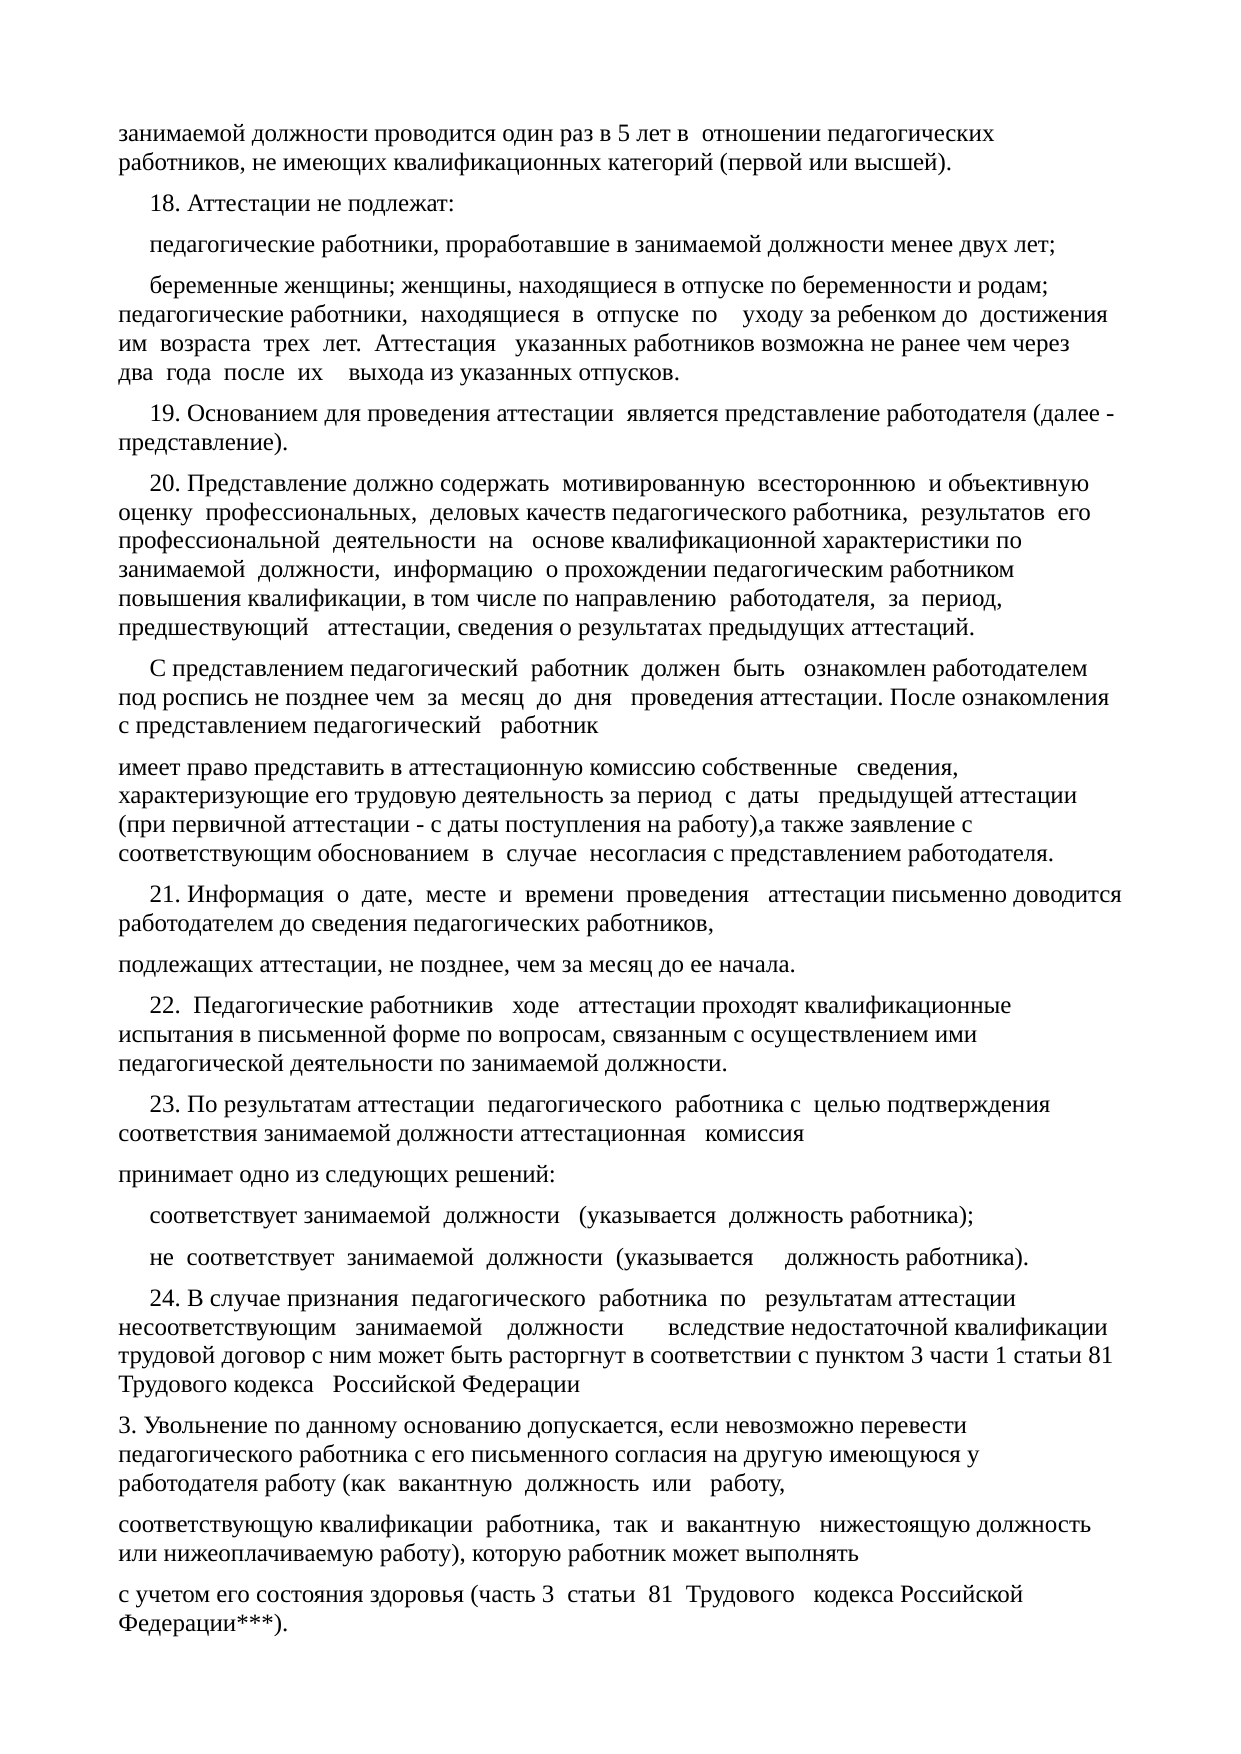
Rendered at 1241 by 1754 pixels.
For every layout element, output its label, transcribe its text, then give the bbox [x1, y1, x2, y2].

text 24. В случае признания педагогического работника по результатам аттестации несоответствующим занимаемой должности вследствие недостаточной квалификации трудовой договор с ним может быть расторгнут в соответствии с пунктом 3 части 1 статьи 81 Трудового кодекса Российской Федерации [118, 1283, 1122, 1398]
text 22. Педагогические работникив ходе аттестации проходят квалификационные испытания в письменной форме по вопросам, связанным с осуществлением ими педагогической деятельности по занимаемой должности. [118, 991, 1122, 1077]
text соответствующую квалификации работника, так и вакантную нижестоящую должность или нижеоплачиваемую работу), которую работник может выполнять [118, 1509, 1122, 1567]
text с учетом его состояния здоровья (часть 3 статьи 81 Трудового кодекса Российской Федерации***). [118, 1579, 1122, 1637]
text соответствует занимаемой должности (указывается должность работника); [118, 1201, 1122, 1229]
text 20. Представление должно содержать мотивированную всестороннюю и объективную оценку профессиональных, деловых качеств педагогического работника, результатов его профессиональной деятельности на основе квалификационной характеристики по занимаемой должности, информацию о прохождении педагогическим работником повышения квалификации, в том числе по направлению работодателя, за период, предшествующий аттестации, сведения о результатах предыдущих аттестаций. [118, 468, 1122, 641]
text 18. Аттестации не подлежат: [118, 188, 1122, 217]
text 21. Информация о дате, месте и времени проведения аттестации письменно доводится работодателем до сведения педагогических работников, [118, 879, 1122, 937]
text 23. По результатам аттестации педагогического работника с целью подтверждения соответствия занимаемой должности аттестационная комиссия [118, 1089, 1122, 1147]
text подлежащих аттестации, не позднее, чем за месяц до ее начала. [118, 949, 1122, 978]
text имеет право представить в аттестационную комиссию собственные сведения, характеризующие его трудовую деятельность за период с даты предыдущей аттестации (при первичной аттестации - с даты поступления на работу),а также заявление с соответствующим обоснованием в случае несогласия с представлением работодателя. [118, 752, 1122, 867]
text беременные женщины; женщины, находящиеся в отпуске по беременности и родам; педагогические работники, находящиеся в отпуске по уходу за ребенком до достижения им возраста трех лет. Аттестация указанных работников возможна не ранее чем через два года после их выхода из указанных отпусков. [118, 271, 1122, 386]
text 3. Увольнение по данному основанию допускается, если невозможно перевести педагогического работника с его письменного согласия на другую имеющуюся у работодателя работу (как вакантную должность или работу, [118, 1411, 1122, 1497]
text принимает одно из следующих решений: [118, 1159, 1122, 1188]
text С представлением педагогический работник должен быть ознакомлен работодателем под роспись не позднее чем за месяц до дня проведения аттестации. После ознакомления с представлением педагогический работник [118, 653, 1122, 739]
text не соответствует занимаемой должности (указывается должность работника). [118, 1242, 1122, 1271]
text 19. Основанием для проведения аттестации является представление работодателя (далее - представление). [118, 398, 1122, 456]
text занимаемой должности проводится один раз в 5 лет в отношении педагогических работников, не имеющих квалификационных категорий (первой или высшей). [118, 118, 1122, 176]
text педагогические работники, проработавшие в занимаемой должности менее двух лет; [118, 229, 1122, 258]
